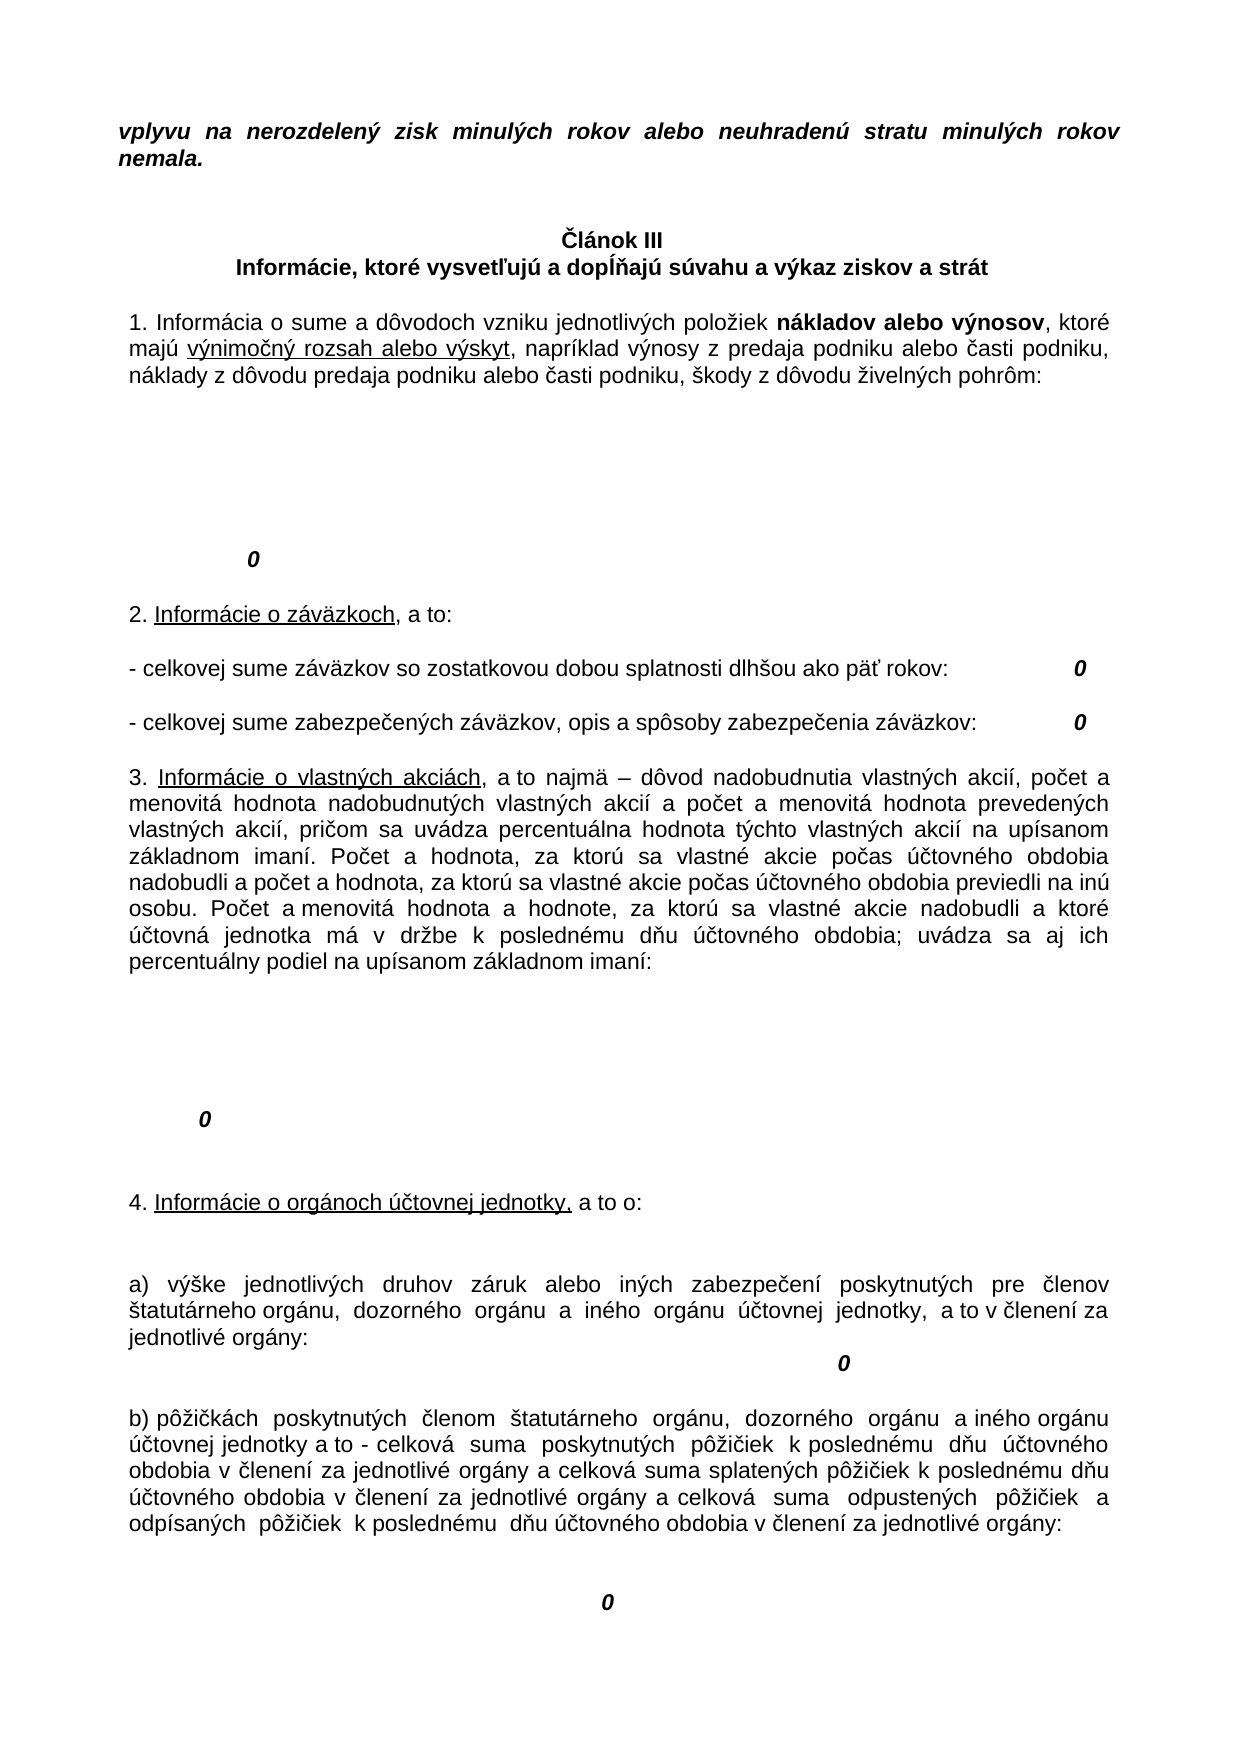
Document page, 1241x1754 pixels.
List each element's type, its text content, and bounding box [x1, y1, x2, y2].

text 1. Informácia o sume a dôvodoch vzniku jednotlivých položiek nákladov alebo výnosov, ktoré majú výnimočný rozsah alebo výskyt, napríklad výnosy z predaja podniku alebo časti podniku, náklady z dôvodu predaja podniku alebo časti podniku, škody z dôvodu živelných pohrôm: [129, 309, 1110, 467]
text 3. Informácie o vlastných akciách, a to najmä – dôvod nadobudnutia vlastných akcií, počet a menovitá hodnota nadobudnutých vlastných akcií a počet a menovitá hodnota prevedených vlastných akcií, pričom sa uvádza percentuálna hodnota týchto vlastných akcií na upísanom základnom imaní. Počet a hodnota, za ktorú sa vlastné akcie počas účtovného obdobia nadobudli a počet a hodnota, za ktorú sa vlastné akcie počas účtovného obdobia previedli na inú osobu. Počet a menovitá hodnota a hodnote, za ktorú sa vlastné akcie nadobudli a ktoré účtovná jednotka má v držbe k poslednému dňu účtovného obdobia; uvádza sa aj ich percentuálny podiel na upísanom základnom imaní: [129, 764, 1110, 1001]
text vplyvu na nerozdelený zisk minulých rokov alebo neuhradenú stratu minulých rokov nemala. [118, 118, 1122, 171]
text b) pôžičkách poskytnutých členom štatutárneho orgánu, dozorného orgánu a iného orgánu účtovnej jednotky a to - celková suma poskytnutých pôžičiek k poslednému dňu účtovného obdobia v členení za jednotlivé orgány a celková suma splatených pôžičiek k poslednému dňu účtovného obdobia v členení za jednotlivé orgány a celková suma odpustených pôžičiek a odpísaných pôžičiek k poslednému dňu účtovného obdobia v členení za jednotlivé orgány: [129, 1404, 1110, 1536]
text a) výške jednotlivých druhov záruk alebo iných zabezpečení poskytnutých pre členov štatutárneho orgánu, dozorného orgánu a iného orgánu účtovnej jednotky, a to v členení za jednotlivé orgány: 0 [129, 1271, 1110, 1376]
text Informácie, ktoré vysvetľujú a dopĺňajú súvahu a výkaz ziskov a strát [118, 253, 1106, 280]
text 4. Informácie o orgánoch účtovnej jednotky, a to o: [129, 1189, 1110, 1215]
text 0 [129, 467, 1110, 572]
text - celkovej sume záväzkov so zostatkovou dobou splatnosti dlhšou ako päť rokov: 0 [129, 655, 1110, 681]
text 0 [129, 1027, 1110, 1133]
text 2. Informácie o záväzkoch, a to: [129, 601, 1110, 627]
text Článok III [118, 227, 1106, 253]
text 0 [129, 1536, 1110, 1615]
text - celkovej sume zabezpečených záväzkov, opis a spôsoby zabezpečenia záväzkov: 0 [129, 709, 1110, 736]
